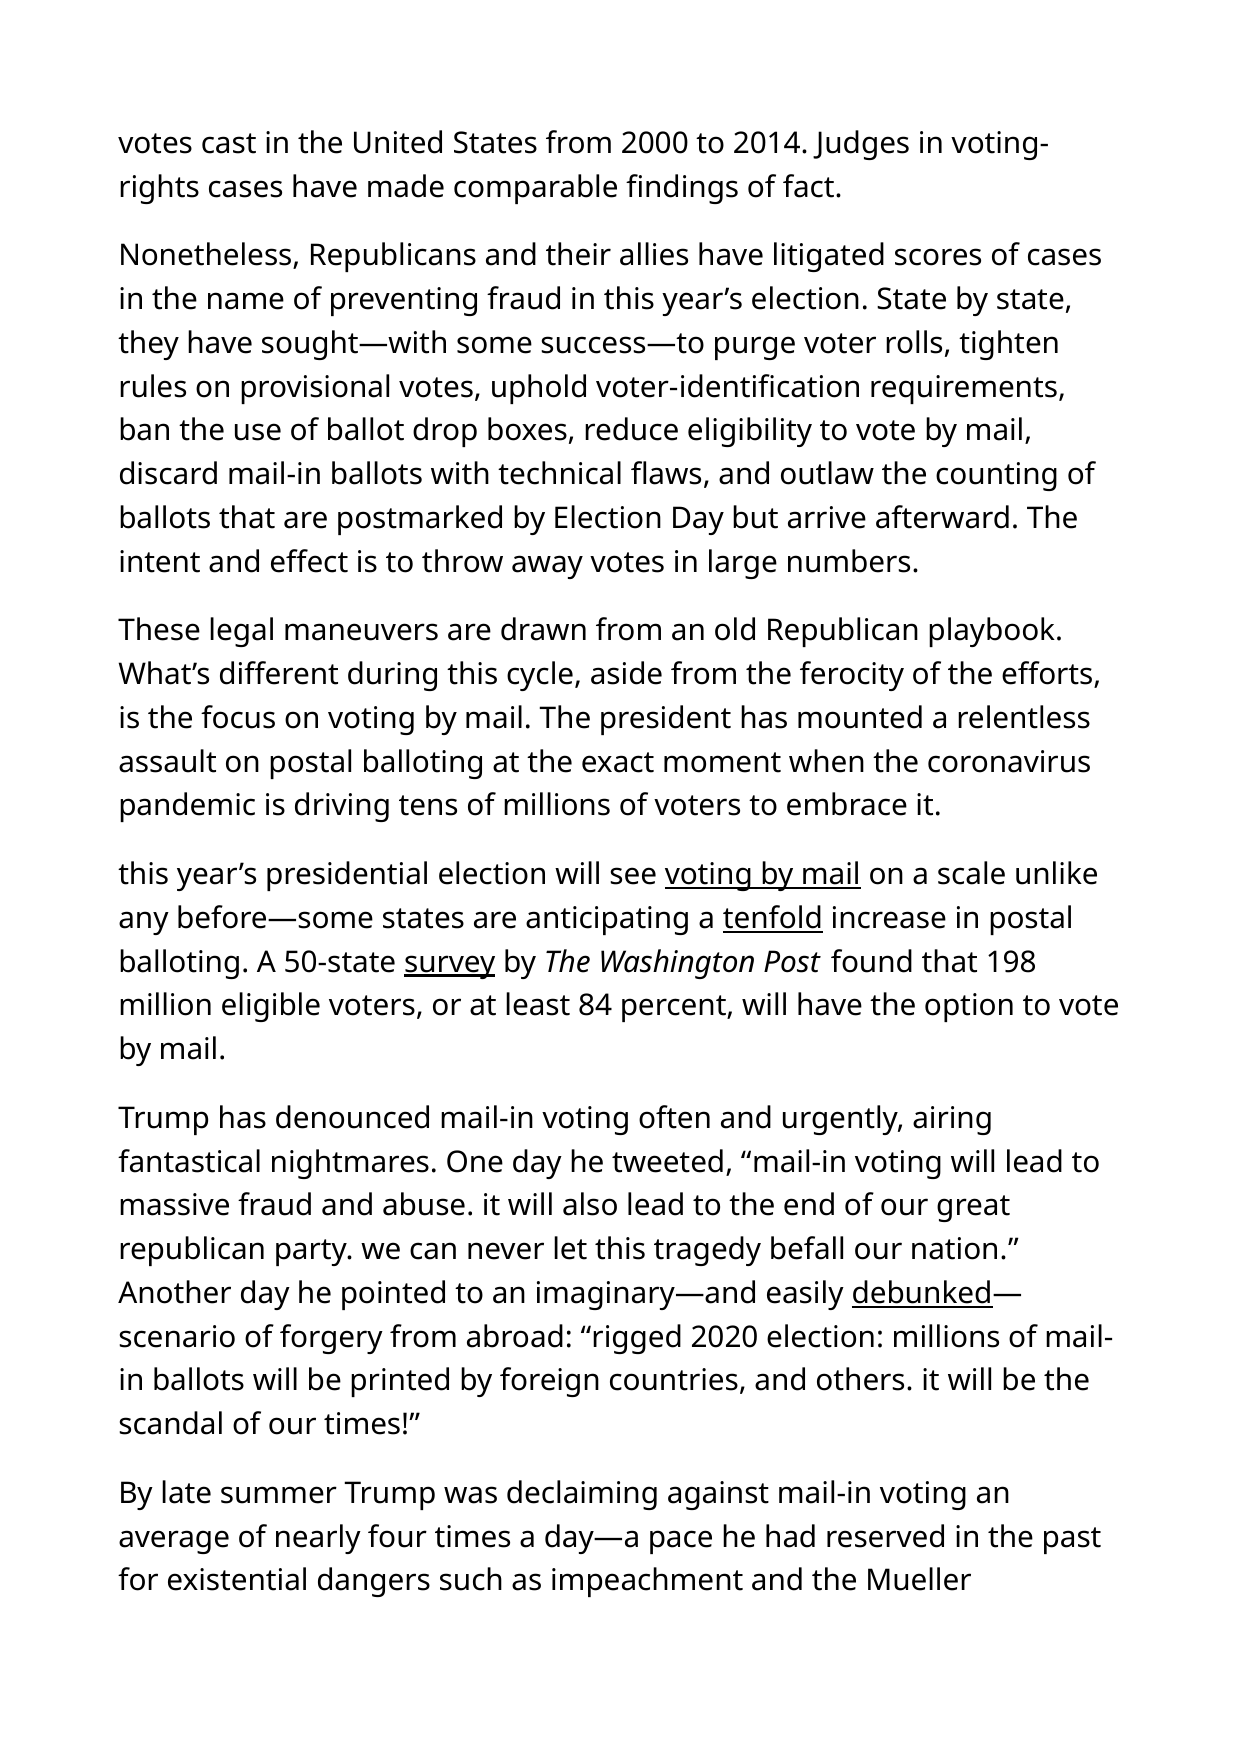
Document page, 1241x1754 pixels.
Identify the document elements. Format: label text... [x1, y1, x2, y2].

text Nonetheless, Republicans and their allies have litigated scores of cases in the name of preventing fraud in this year’s election. State by state, they have sought—with some success—to purge voter rolls, tighten rules on provisional votes, uphold voter-­identification requirements, ban the use of ballot drop boxes, reduce eligibility to vote by mail, discard mail-in ballots with technical flaws, and outlaw the counting of ballots that are postmarked by Election Day but arrive afterward. The intent and effect is to throw away votes in large numbers. [118, 231, 1122, 581]
text By late summer Trump was declaiming against mail-in voting an average of nearly four times a day—a pace he had reserved in the past for existential dangers such as impeachment and the Mueller [118, 1468, 1122, 1599]
text votes cast in the United States from 2000 to 2014. Judges in voting-rights cases have made comparable findings of fact. [118, 118, 1122, 206]
text Trump has denounced mail-in voting often and urgently, airing fantastical nightmares. One day he tweeted, “mail-in voting will lead to massive fraud and abuse. it will also lead to the end of our great republican party. we can never let this tragedy befall our nation.” Another day he pointed to an imaginary—and easily debunked—scenario of forgery from abroad: “rigged 2020 election: millions of mail-in ballots will be printed by foreign countries, and others. it will be the scandal of our times!” [118, 1093, 1122, 1443]
text These legal maneuvers are drawn from an old Republican playbook. What’s different during this cycle, aside from the ferocity of the efforts, is the focus on voting by mail. The president has mounted a relentless assault on postal balloting at the exact moment when the coronavirus pandemic is driving tens of millions of voters to embrace it. [118, 606, 1122, 824]
text This year’s presidential election will see voting by mail on a scale unlike any before—some states are anticipating a tenfold increase in postal balloting. A 50-state survey by The Washington Post found that 198 million eligible voters, or at least 84 percent, will have the option to vote by mail. [118, 849, 1122, 1068]
